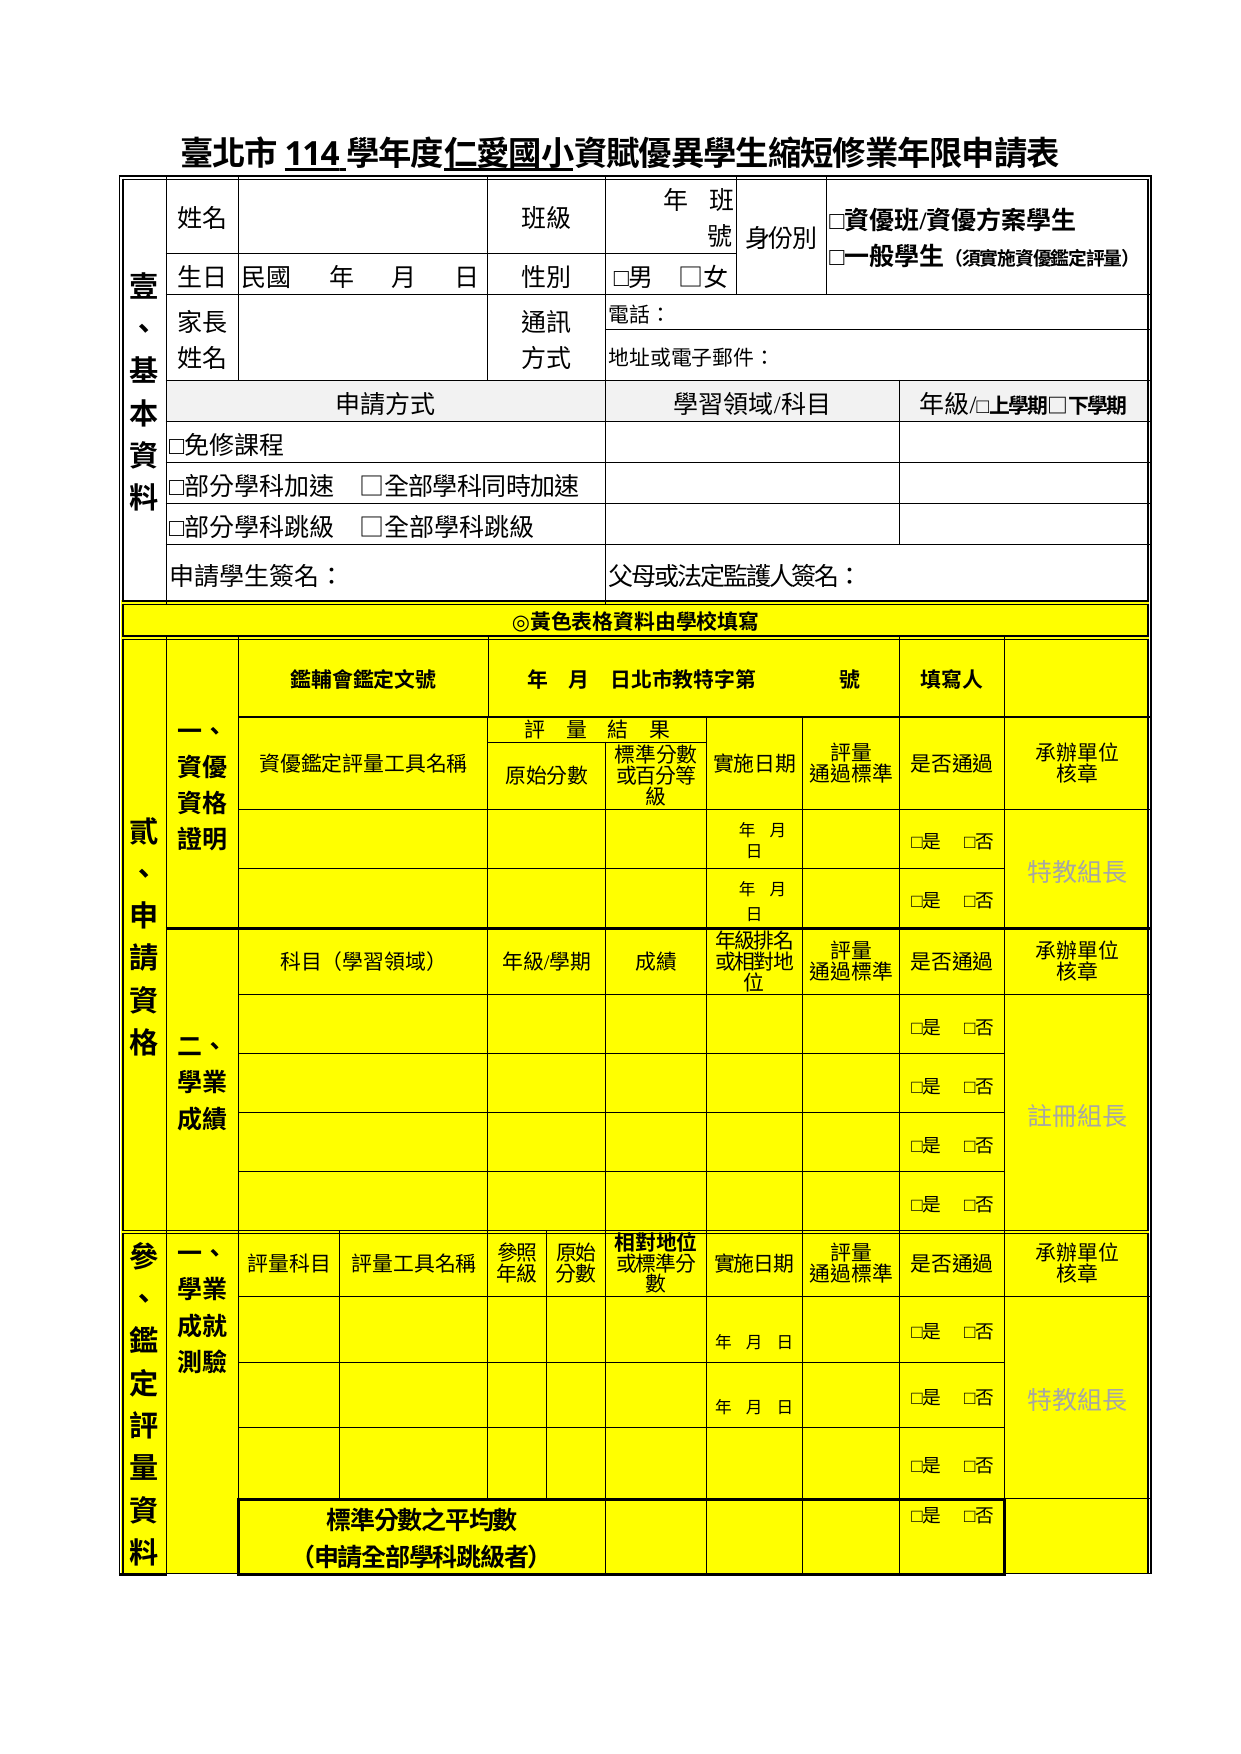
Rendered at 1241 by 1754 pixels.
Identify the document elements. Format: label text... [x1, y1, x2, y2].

table_cell [900, 463, 1147, 502]
table_cell [803, 1428, 899, 1498]
table_cell 生日 [167, 254, 238, 293]
table_cell [606, 810, 706, 868]
table_cell [239, 810, 487, 868]
table_cell [606, 995, 706, 1053]
table_cell □否 [953, 1297, 1004, 1362]
table_cell □是 [900, 1363, 953, 1427]
table_cell [488, 1363, 546, 1427]
table_cell □是 [900, 1501, 953, 1573]
table_cell [707, 1054, 802, 1112]
table_cell □否 [953, 1363, 1004, 1427]
table_cell [488, 995, 605, 1053]
table_cell 註冊組長 [1005, 995, 1147, 1230]
table_cell [803, 1054, 899, 1112]
table_cell 年級/□上學期□下學期 [900, 381, 1147, 421]
table_cell [707, 1172, 802, 1230]
table_cell [803, 1297, 899, 1362]
table_cell [707, 1113, 802, 1171]
table_cell [606, 1054, 706, 1112]
table_cell [803, 995, 899, 1053]
table_cell 性別 [488, 254, 605, 293]
table_cell [1006, 1499, 1147, 1573]
table_cell [707, 1428, 802, 1498]
table_cell 評量科目 [239, 1234, 339, 1296]
table_cell 資優鑑定評量工具名稱 [239, 718, 487, 809]
table_cell □否 [953, 1113, 1004, 1171]
table_cell 是否通過 [900, 930, 1004, 994]
table_cell 是否通過 [900, 718, 1004, 809]
table_cell ◎黃色表格資料由學校填寫 [124, 605, 1147, 635]
table_header 年 班 號 [606, 180, 736, 253]
table_cell [803, 1363, 899, 1427]
table_cell □否 [953, 1501, 1003, 1573]
table_cell [239, 1363, 339, 1427]
table_cell [606, 1172, 706, 1230]
table_cell 評量 通過標準 [803, 1234, 899, 1296]
table_cell 年 月 日 [707, 1297, 802, 1362]
table_cell [340, 1428, 487, 1498]
table_cell □否 [953, 810, 1004, 868]
table_cell 評量 通過標準 [803, 930, 899, 994]
subtitle 臺北市114學年度仁愛國小資賦優異學生縮短修業年限申請表 [118, 127, 1122, 175]
table_cell [606, 1113, 706, 1171]
table_cell 承辦單位 核章 [1005, 1234, 1147, 1296]
table_cell □否 [953, 1428, 1004, 1498]
table_header [239, 180, 487, 253]
table_cell 地址或電子郵件： [606, 330, 1147, 380]
table_cell 申請方式 [167, 381, 605, 421]
table_cell 承辦單位 核章 [1005, 718, 1147, 809]
table_cell □是 [900, 869, 953, 927]
table_cell [239, 869, 487, 927]
table_cell 標準分數之平均數 （申請全部學科跳級者） [240, 1501, 605, 1573]
table_cell 一、 學業成就測驗 [167, 1234, 238, 1573]
table_cell [803, 810, 899, 868]
table_cell [547, 1363, 605, 1427]
table_cell 科目（學習領域） [239, 930, 487, 994]
table_cell 參照 年級 [488, 1234, 546, 1296]
table_cell □是 [900, 1054, 953, 1112]
table_cell [606, 869, 706, 927]
table_cell 相對地位 或標準分數 [606, 1234, 706, 1296]
table_cell 年 月 日 [707, 869, 802, 927]
table_cell 學習領域/科目 [606, 381, 899, 421]
table_cell [488, 1428, 546, 1498]
table_cell [803, 869, 899, 927]
table_cell 評量工具名稱 [340, 1234, 487, 1296]
table_cell [488, 810, 605, 868]
table_cell [239, 995, 487, 1053]
table_cell □部分學科跳級 □全部學科跳級 [167, 504, 605, 543]
table_cell 民國 年 月 日 [239, 254, 487, 293]
table_header □資優班/資優方案學生 □一般學生（須實施資優鑑定評量） [827, 180, 1147, 293]
table_header 身份別 [737, 180, 826, 293]
table_cell [488, 1113, 605, 1171]
table_cell 實施日期 [707, 1234, 802, 1296]
table_cell [239, 1113, 487, 1171]
table_cell [606, 1363, 706, 1427]
table_cell [1005, 640, 1147, 716]
table_cell [803, 1113, 899, 1171]
table_header 姓名 [167, 180, 238, 253]
table_cell 二、 學業成績 [167, 930, 238, 1230]
table_cell 年 月 日北市教特字第 號 [489, 640, 899, 716]
table_cell 貳 、 申請資格 [124, 640, 166, 1230]
table_cell [547, 1428, 605, 1498]
table_cell 特教組長 [1005, 1297, 1147, 1498]
table_cell [606, 422, 899, 462]
table_cell [707, 995, 802, 1053]
table_cell 參 、 鑑定評量資料 [124, 1234, 166, 1573]
table_cell 實施日期 [707, 718, 802, 809]
table_cell □否 [953, 1054, 1004, 1112]
table_cell 鑑輔會鑑定文號 [239, 640, 488, 716]
table_cell □男 □女 [606, 254, 736, 293]
table_cell [547, 1297, 605, 1362]
table_cell 電話： [606, 295, 1147, 329]
table_cell □是 [900, 1297, 953, 1362]
table_cell [239, 295, 487, 380]
table_cell □部分學科加速 □全部學科同時加速 [167, 463, 605, 502]
table_cell □否 [953, 1172, 1004, 1230]
table_cell [340, 1363, 487, 1427]
table_cell [606, 463, 899, 502]
table_cell [239, 1428, 339, 1498]
table_cell [606, 1501, 706, 1573]
table_cell 成績 [606, 930, 706, 994]
table_cell 家長姓名 [167, 295, 238, 380]
table_cell □是 [900, 995, 953, 1053]
table_cell 一、 資優資格證明 [167, 640, 238, 927]
table_cell [239, 1054, 487, 1112]
table_cell 是否通過 [900, 1234, 1004, 1296]
table_cell 通訊 方式 [488, 295, 605, 380]
table_cell [803, 1501, 899, 1573]
table_cell [900, 504, 1147, 543]
table_cell [340, 1297, 487, 1362]
table_cell 標準分數 或百分等級 [606, 743, 706, 809]
table_cell 原始 分數 [547, 1234, 605, 1296]
table_header 壹 、 基本 資料 [124, 180, 166, 600]
table_cell □免修課程 [167, 422, 605, 462]
table_cell [488, 869, 605, 927]
table_cell [606, 504, 899, 543]
table_cell 年級排名或相對地位 [707, 930, 802, 994]
table_cell 年級/學期 [488, 930, 605, 994]
table_cell 原始分數 [488, 743, 605, 809]
table_cell [239, 1297, 339, 1362]
table_cell [488, 1297, 546, 1362]
table_cell [239, 1172, 487, 1230]
table_cell □是 [900, 1113, 953, 1171]
table_cell 年 月 日 [707, 810, 802, 868]
table_cell □否 [953, 869, 1004, 927]
table_header 班級 [488, 180, 605, 253]
table_cell □是 [900, 1172, 953, 1230]
table_cell [900, 422, 1147, 462]
table_cell [488, 1172, 605, 1230]
table_cell □是 [900, 810, 953, 868]
table_cell □否 [953, 995, 1004, 1053]
table_cell 年 月 日 [707, 1363, 802, 1427]
table_cell 父母或法定監護人簽名： [606, 545, 1147, 600]
table_cell [803, 1172, 899, 1230]
table_cell 承辦單位 核章 [1005, 930, 1147, 994]
table_cell 申請學生簽名： [167, 545, 605, 600]
table_cell □是 [900, 1428, 953, 1498]
table_cell [606, 1297, 706, 1362]
table_cell 評 量 結 果 [488, 718, 706, 742]
table_cell [606, 1428, 706, 1498]
table_cell [488, 1054, 605, 1112]
table_cell 特教組長 [1005, 810, 1147, 927]
table_cell 評量 通過標準 [803, 718, 899, 809]
table_cell 填寫人 [900, 640, 1004, 716]
table_cell [707, 1501, 802, 1573]
